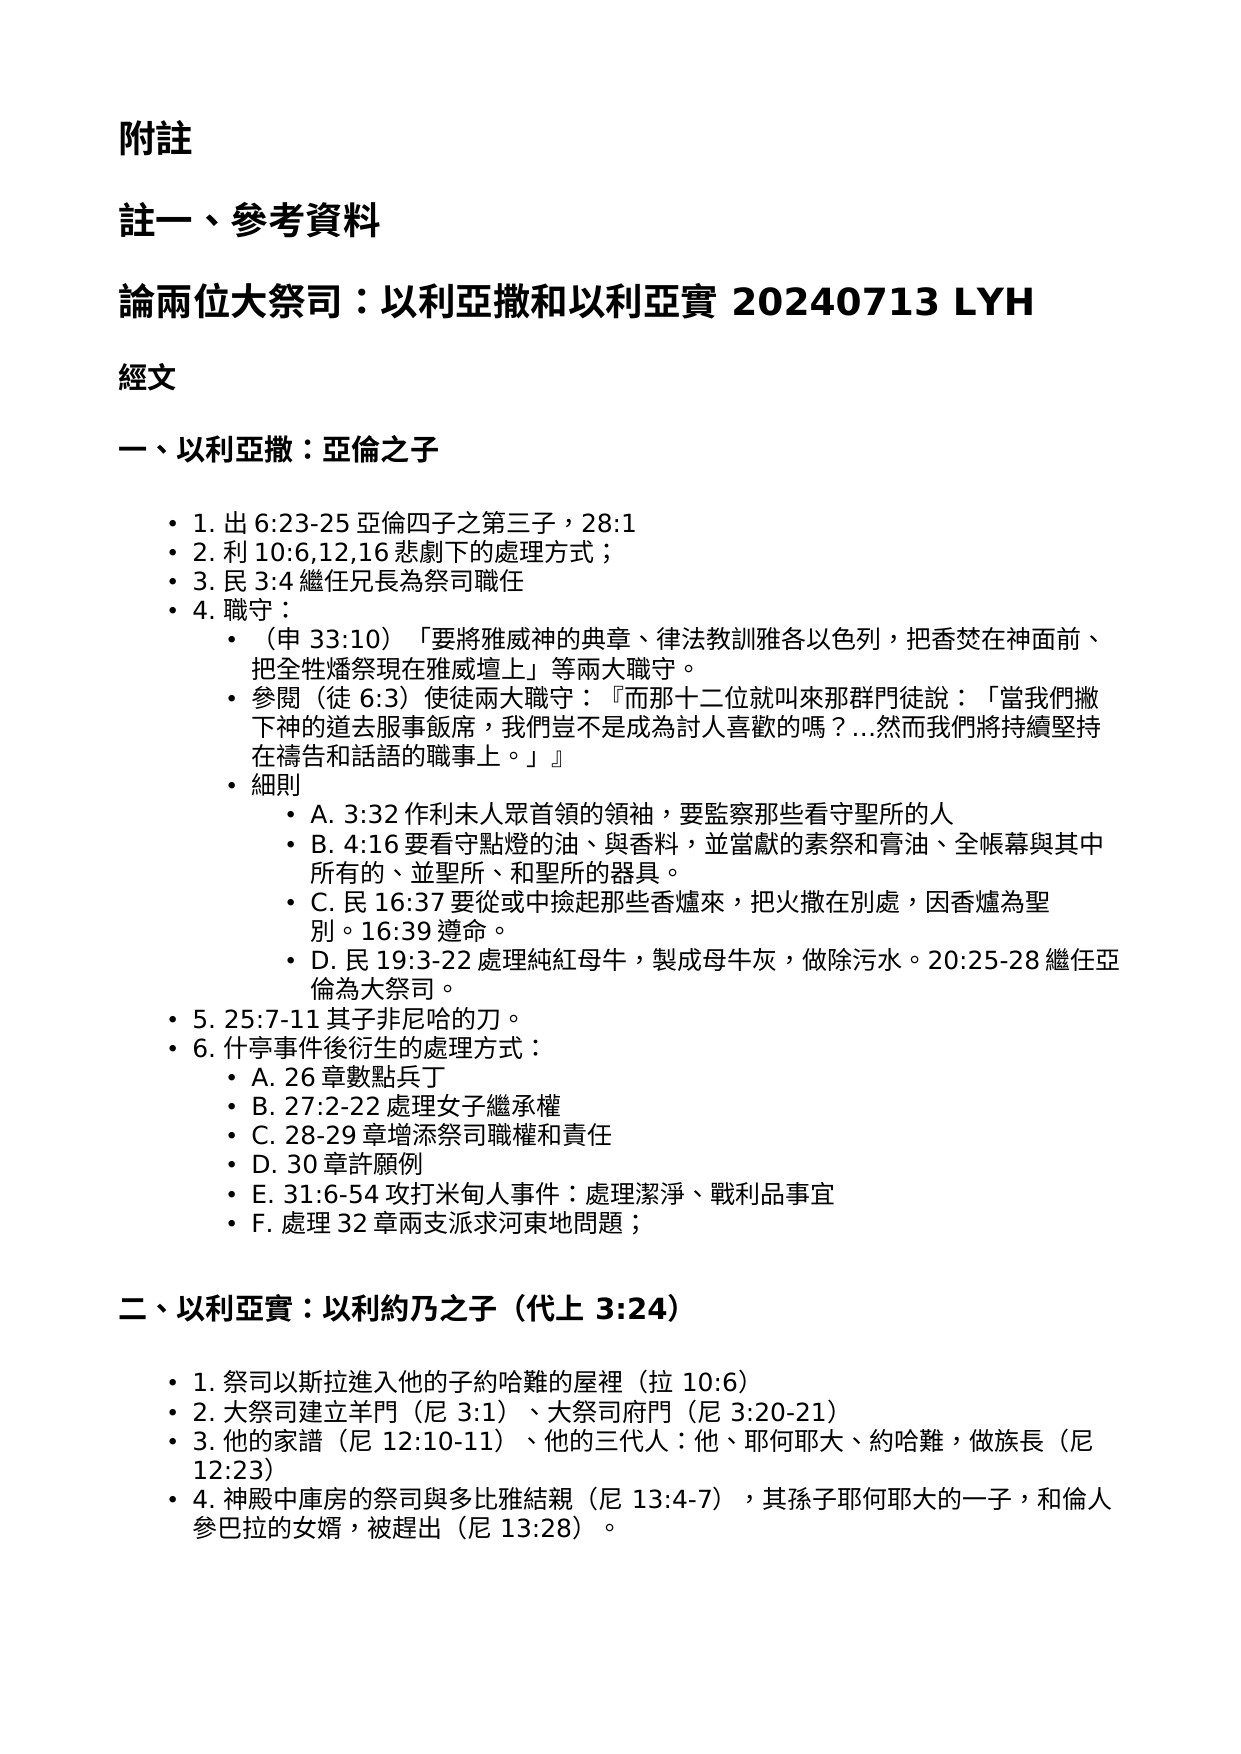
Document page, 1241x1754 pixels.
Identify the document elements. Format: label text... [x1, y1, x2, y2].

list 6. 什亭事件後衍生的處理方式： [177, 1034, 1122, 1063]
list C. 28-29章增添祭司職權和責任 [236, 1121, 1122, 1151]
list 2. 大祭司建立羊門（尼 3:1）、大祭司府門（尼 3:20-21） [177, 1398, 1122, 1427]
list 4. 神殿中庫房的祭司與多比雅結親（尼 13:4-7），其孫子耶何耶大的一子，和倫人參巴拉的女婿，被趕出（尼 13:28）。 [177, 1485, 1122, 1543]
list B. 27:2-22處理女子繼承權 [236, 1092, 1122, 1121]
subtitle 一、以利亞撒：亞倫之子 [118, 433, 1122, 467]
list B. 4:16要看守點燈的油、與香料，並當獻的素祭和膏油、全帳幕與其中所有的、並聖所、和聖所的器具。 [295, 830, 1122, 888]
subtitle 二、以利亞實：以利約乃之子（代上 3:24） [118, 1293, 1122, 1327]
list （申 33:10）「要將雅威神的典章、律法教訓雅各以色列，把香焚在神面前、把全牲燔祭現在雅威壇上」等兩大職守。 [236, 626, 1122, 684]
list A. 26章數點兵丁 [236, 1063, 1122, 1092]
list 5. 25:7-11其子非尼哈的刀。 [177, 1005, 1122, 1034]
list 1. 祭司以斯拉進入他的子約哈難的屋裡（拉 10:6） [177, 1368, 1122, 1398]
list C. 民16:37要從或中撿起那些香爐來，把火撒在別處，因香爐為聖別。16:39遵命。 [295, 888, 1122, 946]
list 3. 民3:4繼任兄長為祭司職任 [177, 567, 1122, 596]
list 4. 職守： [177, 596, 1122, 626]
list A. 3:32作利未人眾首領的領袖，要監察那些看守聖所的人 [295, 801, 1122, 830]
subtitle 附註 [118, 118, 1122, 162]
subtitle 註一、參考資料 [118, 199, 1122, 243]
list E. 31:6-54攻打米甸人事件：處理潔淨、戰利品事宜 [236, 1180, 1122, 1209]
list 1. 出6:23-25亞倫四子之第三子，28:1 [177, 509, 1122, 538]
list D. 30章許願例 [236, 1151, 1122, 1180]
list 參閱（徒 6:3）使徒兩大職守：『而那十二位就叫來那群門徒說：「當我們撇下神的道去服事飯席，我們豈不是成為討人喜歡的嗎？…然而我們將持續堅持在禱告和話語的職事上。」』 [236, 684, 1122, 771]
list D. 民19:3-22處理純紅母牛，製成母牛灰，做除污水。20:25-28繼任亞倫為大祭司。 [295, 946, 1122, 1005]
subtitle 經文 [118, 362, 1122, 396]
list 細則 [236, 771, 1122, 801]
list 2. 利10:6,12,16悲劇下的處理方式； [177, 538, 1122, 567]
list F. 處理32章兩支派求河東地問題； [236, 1209, 1122, 1238]
subtitle 論兩位大祭司：以利亞撒和以利亞實 20240713 LYH [118, 280, 1122, 324]
list 3. 他的家譜（尼 12:10-11）、他的三代人：他、耶何耶大、約哈難，做族長（尼 12:23） [177, 1427, 1122, 1485]
